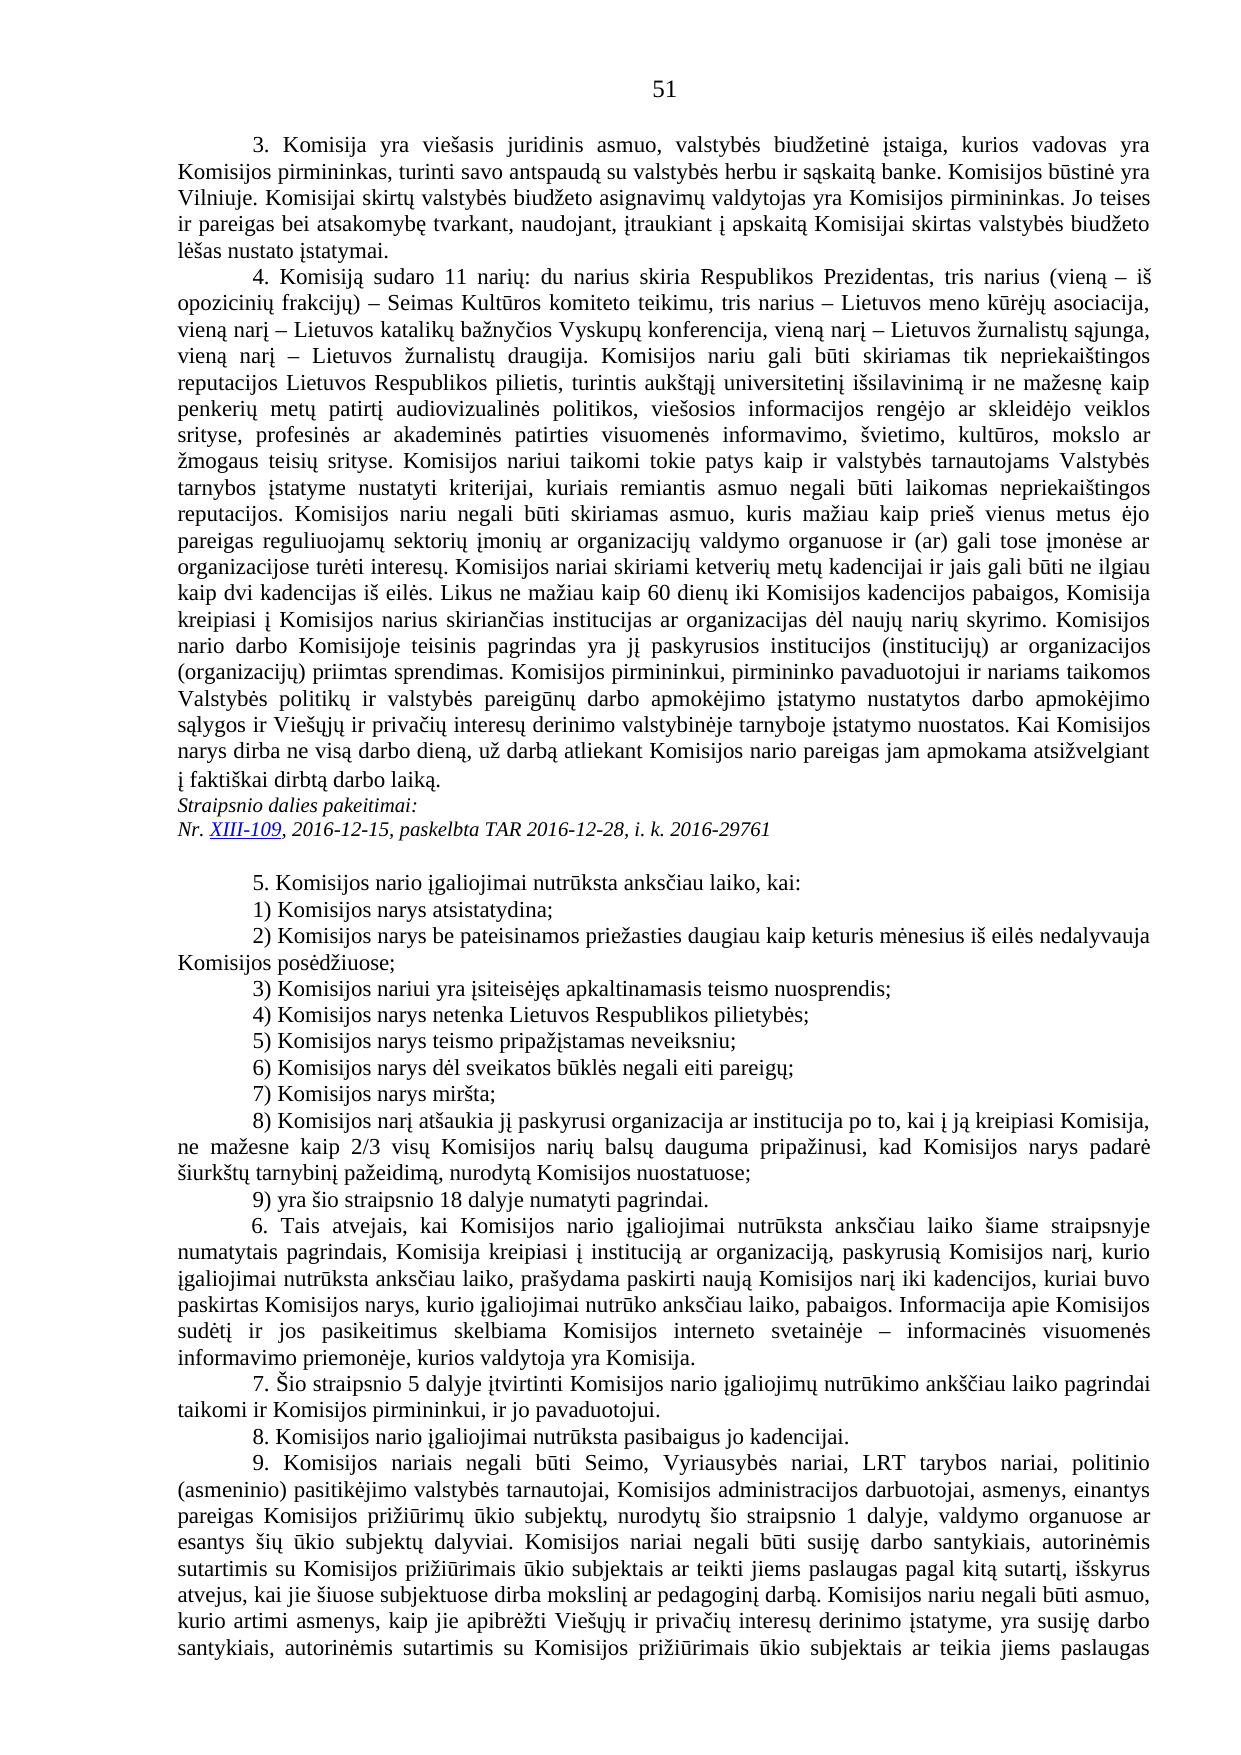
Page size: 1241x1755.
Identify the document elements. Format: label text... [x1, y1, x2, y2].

text 9) yra šio straipsnio 18 dalyje numatyti pagrindai. [177, 1186, 1152, 1212]
text 5. Komisijos nario įgaliojimai nutrūksta anksčiau laiko, kai: [177, 869, 1152, 896]
text 3. Komisija yra viešasis juridinis asmuo, valstybės biudžetinė įstaiga, kurios vadovas yra Komisijos pirmininkas, turinti savo antspaudą su valstybės herbu ir sąskaitą banke. Komisijos būstinė yra Vilniuje. Komisijai skirtų valstybės biudžeto asignavimų valdytojas yra Komisijos pirmininkas. Jo teises ir pareigas bei atsakomybę tvarkant, naudojant, įtraukiant į apskaitą Komisijai skirtas valstybės biudžeto lėšas nustato įstatymai. [177, 131, 1152, 263]
text 8) Komisijos narį atšaukia jį paskyrusi organizacija ar institucija po to, kai į ją kreipiasi Komisija, ne mažesne kaip 2/3 visų Komisijos narių balsų dauguma pripažinusi, kad Komisijos narys padarė šiurkštų tarnybinį pažeidimą, nurodytą Komisijos nuostatuose; [177, 1107, 1152, 1186]
text 6) Komisijos narys dėl sveikatos būklės negali eiti pareigų; [177, 1054, 1152, 1080]
text 9. Komisijos nariais negali būti Seimo, Vyriausybės nariai, LRT tarybos nariai, politinio (asmeninio) pasitikėjimo valstybės tarnautojai, Komisijos administracijos darbuotojai, asmenys, einantys pareigas Komisijos prižiūrimų ūkio subjektų, nurodytų šio straipsnio 1 dalyje, valdymo organuose ar esantys šių ūkio subjektų dalyviai. Komisijos nariai negali būti susiję darbo santykiais, autorinėmis sutartimis su Komisijos prižiūrimais ūkio subjektais ar teikti jiems paslaugas pagal kitą sutartį, išskyrus atvejus, kai jie šiuose subjektuose dirba mokslinį ar pedagoginį darbą. Komisijos nariu negali būti asmuo, kurio artimi asmenys, kaip jie apibrėžti Viešųjų ir privačių interesų derinimo įstatyme, yra susiję darbo santykiais, autorinėmis sutartimis su Komisijos prižiūrimais ūkio subjektais ar teikia jiems paslaugas [177, 1449, 1152, 1660]
text 8. Komisijos nario įgaliojimai nutrūksta pasibaigus jo kadencijai. [177, 1423, 1152, 1449]
text 4) Komisijos narys netenka Lietuvos Respublikos pilietybės; [177, 1001, 1152, 1028]
text 7. Šio straipsnio 5 dalyje įtvirtinti Komisijos nario įgaliojimų nutrūkimo ankščiau laiko pagrindai taikomi ir Komisijos pirmininkui, ir jo pavaduotojui. [177, 1370, 1152, 1423]
text 6. Tais atvejais, kai Komisijos nario įgaliojimai nutrūksta anksčiau laiko šiame straipsnyje numatytais pagrindais, Komisija kreipiasi į instituciją ar organizaciją, paskyrusią Komisijos narį, kurio įgaliojimai nutrūksta anksčiau laiko, prašydama paskirti naują Komisijos narį iki kadencijos, kuriai buvo paskirtas Komisijos narys, kurio įgaliojimai nutrūko anksčiau laiko, pabaigos. Informacija apie Komisijos sudėtį ir jos pasikeitimus skelbiama Komisijos interneto svetainėje – informacinės visuomenės informavimo priemonėje, kurios valdytoja yra Komisija. [177, 1212, 1152, 1370]
text Nr. XIII-109, 2016-12-15, paskelbta TAR 2016-12-28, i. k. 2016-29761 [177, 817, 1152, 841]
text 2) Komisijos narys be pateisinamos priežasties daugiau kaip keturis mėnesius iš eilės nedalyvauja Komisijos posėdžiuose; [177, 922, 1152, 975]
text 1) Komisijos narys atsistatydina; [177, 896, 1152, 922]
text 3) Komisijos nariui yra įsiteisėjęs apkaltinamasis teismo nuosprendis; [177, 975, 1152, 1001]
text 7) Komisijos narys miršta; [177, 1080, 1152, 1107]
text 4. Komisiją sudaro 11 narių: du narius skiria Respublikos Prezidentas, tris narius (vieną – iš opozicinių frakcijų) – Seimas Kultūros komiteto teikimu, tris narius – Lietuvos meno kūrėjų asociacija, vieną narį – Lietuvos katalikų bažnyčios Vyskupų konferencija, vieną narį – Lietuvos žurnalistų sąjunga, vieną narį – Lietuvos žurnalistų draugija. Komisijos nariu gali būti skiriamas tik nepriekaištingos reputacijos Lietuvos Respublikos pilietis, turintis aukštąjį universitetinį išsilavinimą ir ne mažesnę kaip penkerių metų patirtį audiovizualinės politikos, viešosios informacijos rengėjo ar skleidėjo veiklos srityse, profesinės ar akademinės patirties visuomenės informavimo, švietimo, kultūros, mokslo ar žmogaus teisių srityse. Komisijos nariui taikomi tokie patys kaip ir valstybės tarnautojams Valstybės tarnybos įstatyme nustatyti kriterijai, kuriais remiantis asmuo negali būti laikomas nepriekaištingos reputacijos. Komisijos nariu negali būti skiriamas asmuo, kuris mažiau kaip prieš vienus metus ėjo pareigas reguliuojamų sektorių įmonių ar organizacijų valdymo organuose ir (ar) gali tose įmonėse ar organizacijose turėti interesų. Komisijos nariai skiriami ketverių metų kadencijai ir jais gali būti ne ilgiau kaip dvi kadencijas iš eilės. Likus ne mažiau kaip 60 dienų iki Komisijos kadencijos pabaigos, Komisija kreipiasi į Komisijos narius skiriančias institucijas ar organizacijas dėl naujų narių skyrimo. Komisijos nario darbo Komisijoje teisinis pagrindas yra jį paskyrusios institucijos (institucijų) ar organizacijos (organizacijų) priimtas sprendimas. Komisijos pirmininkui, pirmininko pavaduotojui ir nariams taikomos Valstybės politikų ir valstybės pareigūnų darbo apmokėjimo įstatymo nustatytos darbo apmokėjimo sąlygos ir Viešųjų ir privačių interesų derinimo valstybinėje tarnyboje įstatymo nuostatos. Kai Komisijos narys dirba ne visą darbo dieną, už darbą atliekant Komisijos nario pareigas jam apmokama atsižvelgiant į faktiškai dirbtą darbo laiką. [177, 263, 1152, 793]
text Straipsnio dalies pakeitimai: [177, 793, 1152, 817]
text 5) Komisijos narys teismo pripažįstamas neveiksniu; [177, 1028, 1152, 1054]
